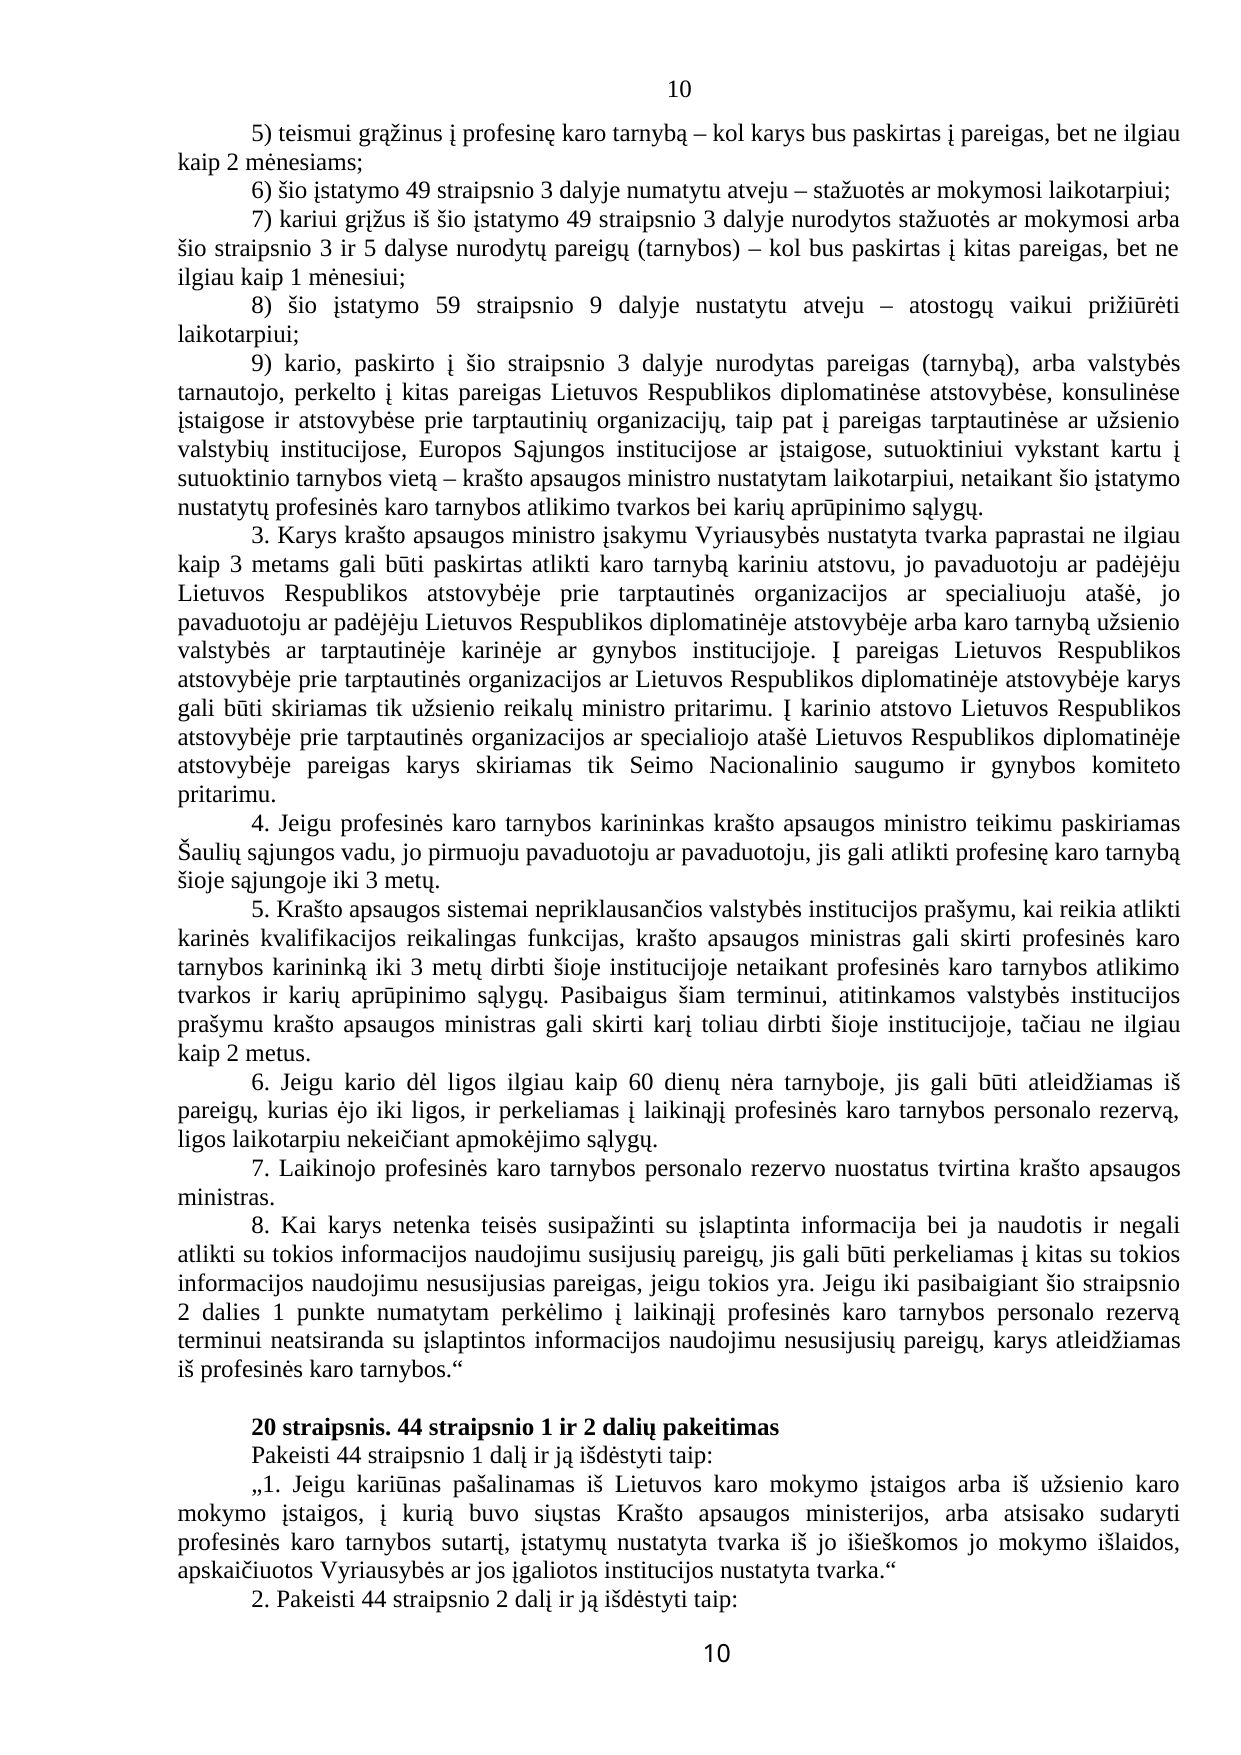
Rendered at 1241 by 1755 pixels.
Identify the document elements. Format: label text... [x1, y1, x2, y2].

text 8. Kai karys netenka teisės susipažinti su įslaptinta informacija bei ja naudotis ir negali atlikti su tokios informacijos naudojimu susijusių pareigų, jis gali būti perkeliamas į kitas su tokios informacijos naudojimu nesusijusias pareigas, jeigu tokios yra. Jeigu iki pasibaigiant šio straipsnio 2 dalies 1 punkte numatytam perkėlimo į laikinąjį profesinės karo tarnybos personalo rezervą terminui neatsiranda su įslaptintos informacijos naudojimu nesusijusių pareigų, karys atleidžiamas iš profesinės karo tarnybos.“ [177, 1211, 1181, 1383]
text 2. Pakeisti 44 straipsnio 2 dalį ir ją išdėstyti taip: [177, 1584, 1181, 1613]
text 5) teismui grąžinus į profesinę karo tarnybą – kol karys bus paskirtas į pareigas, bet ne ilgiau kaip 2 mėnesiams; [177, 118, 1181, 176]
text 5. Krašto apsaugos sistemai nepriklausančios valstybės institucijos prašymu, kai reikia atlikti karinės kvalifikacijos reikalingas funkcijas, krašto apsaugos ministras gali skirti profesinės karo tarnybos karininką iki 3 metų dirbti šioje institucijoje netaikant profesinės karo tarnybos atlikimo tvarkos ir karių aprūpinimo sąlygų. Pasibaigus šiam terminui, atitinkamos valstybės institucijos prašymu krašto apsaugos ministras gali skirti karį toliau dirbti šioje institucijoje, tačiau ne ilgiau kaip 2 metus. [177, 894, 1181, 1067]
text 3. Karys krašto apsaugos ministro įsakymu Vyriausybės nustatyta tvarka paprastai ne ilgiau kaip 3 metams gali būti paskirtas atlikti karo tarnybą kariniu atstovu, jo pavaduotoju ar padėjėju Lietuvos Respublikos atstovybėje prie tarptautinės organizacijos ar specialiuoju atašė, jo pavaduotoju ar padėjėju Lietuvos Respublikos diplomatinėje atstovybėje arba karo tarnybą užsienio valstybės ar tarptautinėje karinėje ar gynybos institucijoje. Į pareigas Lietuvos Respublikos atstovybėje prie tarptautinės organizacijos ar Lietuvos Respublikos diplomatinėje atstovybėje karys gali būti skiriamas tik užsienio reikalų ministro pritarimu. Į karinio atstovo Lietuvos Respublikos atstovybėje prie tarptautinės organizacijos ar specialiojo atašė Lietuvos Respublikos diplomatinėje atstovybėje pareigas karys skiriamas tik Seimo Nacionalinio saugumo ir gynybos komiteto pritarimu. [177, 521, 1181, 808]
text 8) šio įstatymo 59 straipsnio 9 dalyje nustatytu atveju – atostogų vaikui prižiūrėti laikotarpiui; [177, 291, 1181, 348]
text 6. Jeigu kario dėl ligos ilgiau kaip 60 dienų nėra tarnyboje, jis gali būti atleidžiamas iš pareigų, kurias ėjo iki ligos, ir perkeliamas į laikinąjį profesinės karo tarnybos personalo rezervą, ligos laikotarpiu nekeičiant apmokėjimo sąlygų. [177, 1067, 1181, 1153]
text 7) kariui grįžus iš šio įstatymo 49 straipsnio 3 dalyje nurodytos stažuotės ar mokymosi arba šio straipsnio 3 ir 5 dalyse nurodytų pareigų (tarnybos) – kol bus paskirtas į kitas pareigas, bet ne ilgiau kaip 1 mėnesiui; [177, 204, 1181, 291]
text 4. Jeigu profesinės karo tarnybos karininkas krašto apsaugos ministro teikimu paskiriamas Šaulių sąjungos vadu, jo pirmuoju pavaduotoju ar pavaduotoju, jis gali atlikti profesinę karo tarnybą šioje sąjungoje iki 3 metų. [177, 808, 1181, 894]
text „1. Jeigu kariūnas pašalinamas iš Lietuvos karo mokymo įstaigos arba iš užsienio karo mokymo įstaigos, į kurią buvo siųstas Krašto apsaugos ministerijos, arba atsisako sudaryti profesinės karo tarnybos sutartį, įstatymų nustatyta tvarka iš jo išieškomos jo mokymo išlaidos, apskaičiuotos Vyriausybės ar jos įgaliotos institucijos nustatyta tvarka.“ [177, 1469, 1181, 1584]
text 7. Laikinojo profesinės karo tarnybos personalo rezervo nuostatus tvirtina krašto apsaugos ministras. [177, 1153, 1181, 1211]
text Pakeisti 44 straipsnio 1 dalį ir ją išdėstyti taip: [177, 1441, 1181, 1469]
text 6) šio įstatymo 49 straipsnio 3 dalyje numatytu atveju – stažuotės ar mokymosi laikotarpiui; [177, 176, 1181, 204]
text 20 straipsnis. 44 straipsnio 1 ir 2 dalių pakeitimas [177, 1412, 1181, 1441]
text 9) kario, paskirto į šio straipsnio 3 dalyje nurodytas pareigas (tarnybą), arba valstybės tarnautojo, perkelto į kitas pareigas Lietuvos Respublikos diplomatinėse atstovybėse, konsulinėse įstaigose ir atstovybėse prie tarptautinių organizacijų, taip pat į pareigas tarptautinėse ar užsienio valstybių institucijose, Europos Sąjungos institucijose ar įstaigose, sutuoktiniui vykstant kartu į sutuoktinio tarnybos vietą – krašto apsaugos ministro nustatytam laikotarpiui, netaikant šio įstatymo nustatytų profesinės karo tarnybos atlikimo tvarkos bei karių aprūpinimo sąlygų. [177, 348, 1181, 521]
